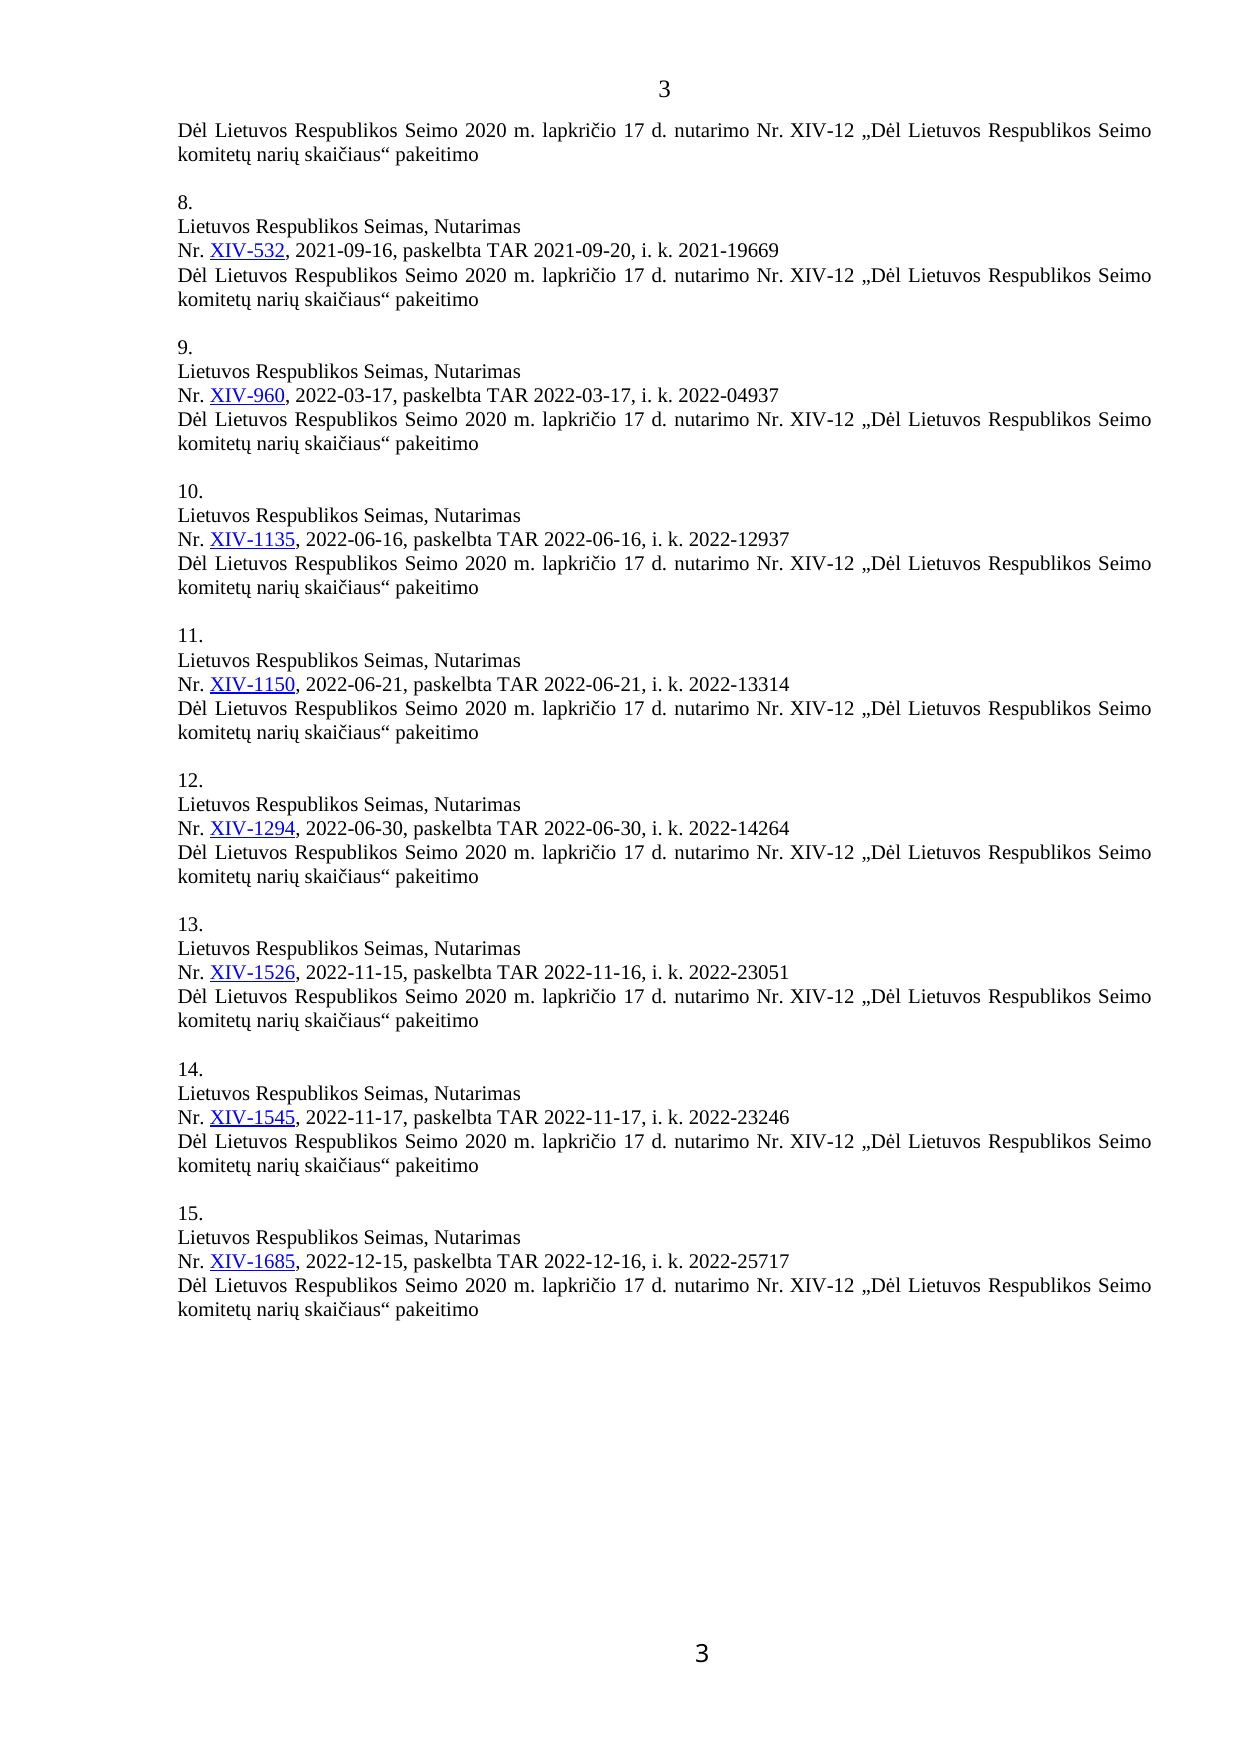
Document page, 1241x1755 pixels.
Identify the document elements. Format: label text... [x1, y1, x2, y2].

text Lietuvos Respublikos Seimas, Nutarimas [177, 647, 1152, 672]
text Lietuvos Respublikos Seimas, Nutarimas [177, 792, 1152, 816]
text Dėl Lietuvos Respublikos Seimo 2020 m. lapkričio 17 d. nutarimo Nr. XIV-12 „Dėl Lietuvos Respublikos Seimo komitetų narių skaičiaus“ pakeitimo [177, 407, 1152, 455]
text Dėl Lietuvos Respublikos Seimo 2020 m. lapkričio 17 d. nutarimo Nr. XIV-12 „Dėl Lietuvos Respublikos Seimo komitetų narių skaičiaus“ pakeitimo [177, 984, 1152, 1032]
text Lietuvos Respublikos Seimas, Nutarimas [177, 1225, 1152, 1249]
text Dėl Lietuvos Respublikos Seimo 2020 m. lapkričio 17 d. nutarimo Nr. XIV-12 „Dėl Lietuvos Respublikos Seimo komitetų narių skaičiaus“ pakeitimo [177, 262, 1152, 311]
text 14. [177, 1057, 1152, 1081]
text Dėl Lietuvos Respublikos Seimo 2020 m. lapkričio 17 d. nutarimo Nr. XIV-12 „Dėl Lietuvos Respublikos Seimo komitetų narių skaičiaus“ pakeitimo [177, 1129, 1152, 1177]
text Lietuvos Respublikos Seimas, Nutarimas [177, 359, 1152, 383]
text 12. [177, 768, 1152, 792]
text Nr. XIV-1685, 2022-12-15, paskelbta TAR 2022-12-16, i. k. 2022-25717 [177, 1249, 1152, 1273]
text 13. [177, 912, 1152, 936]
text 15. [177, 1201, 1152, 1225]
text 11. [177, 623, 1152, 647]
text Dėl Lietuvos Respublikos Seimo 2020 m. lapkričio 17 d. nutarimo Nr. XIV-12 „Dėl Lietuvos Respublikos Seimo komitetų narių skaičiaus“ pakeitimo [177, 1273, 1152, 1321]
text Lietuvos Respublikos Seimas, Nutarimas [177, 503, 1152, 527]
text 10. [177, 479, 1152, 503]
text Nr. XIV-1135, 2022-06-16, paskelbta TAR 2022-06-16, i. k. 2022-12937 [177, 527, 1152, 551]
text Nr. XIV-960, 2022-03-17, paskelbta TAR 2022-03-17, i. k. 2022-04937 [177, 383, 1152, 407]
text 9. [177, 335, 1152, 359]
text Nr. XIV-1545, 2022-11-17, paskelbta TAR 2022-11-17, i. k. 2022-23246 [177, 1105, 1152, 1129]
text Lietuvos Respublikos Seimas, Nutarimas [177, 936, 1152, 960]
text Dėl Lietuvos Respublikos Seimo 2020 m. lapkričio 17 d. nutarimo Nr. XIV-12 „Dėl Lietuvos Respublikos Seimo komitetų narių skaičiaus“ pakeitimo [177, 840, 1152, 888]
text Nr. XIV-1150, 2022-06-21, paskelbta TAR 2022-06-21, i. k. 2022-13314 [177, 672, 1152, 696]
text Nr. XIV-532, 2021-09-16, paskelbta TAR 2021-09-20, i. k. 2021-19669 [177, 238, 1152, 262]
text Nr. XIV-1294, 2022-06-30, paskelbta TAR 2022-06-30, i. k. 2022-14264 [177, 816, 1152, 840]
text Lietuvos Respublikos Seimas, Nutarimas [177, 1081, 1152, 1105]
text Dėl Lietuvos Respublikos Seimo 2020 m. lapkričio 17 d. nutarimo Nr. XIV-12 „Dėl Lietuvos Respublikos Seimo komitetų narių skaičiaus“ pakeitimo [177, 551, 1152, 599]
text Dėl Lietuvos Respublikos Seimo 2020 m. lapkričio 17 d. nutarimo Nr. XIV-12 „Dėl Lietuvos Respublikos Seimo komitetų narių skaičiaus“ pakeitimo [177, 118, 1152, 166]
text Dėl Lietuvos Respublikos Seimo 2020 m. lapkričio 17 d. nutarimo Nr. XIV-12 „Dėl Lietuvos Respublikos Seimo komitetų narių skaičiaus“ pakeitimo [177, 696, 1152, 744]
text Lietuvos Respublikos Seimas, Nutarimas [177, 214, 1152, 238]
text Nr. XIV-1526, 2022-11-15, paskelbta TAR 2022-11-16, i. k. 2022-23051 [177, 960, 1152, 984]
text 8. [177, 190, 1152, 214]
